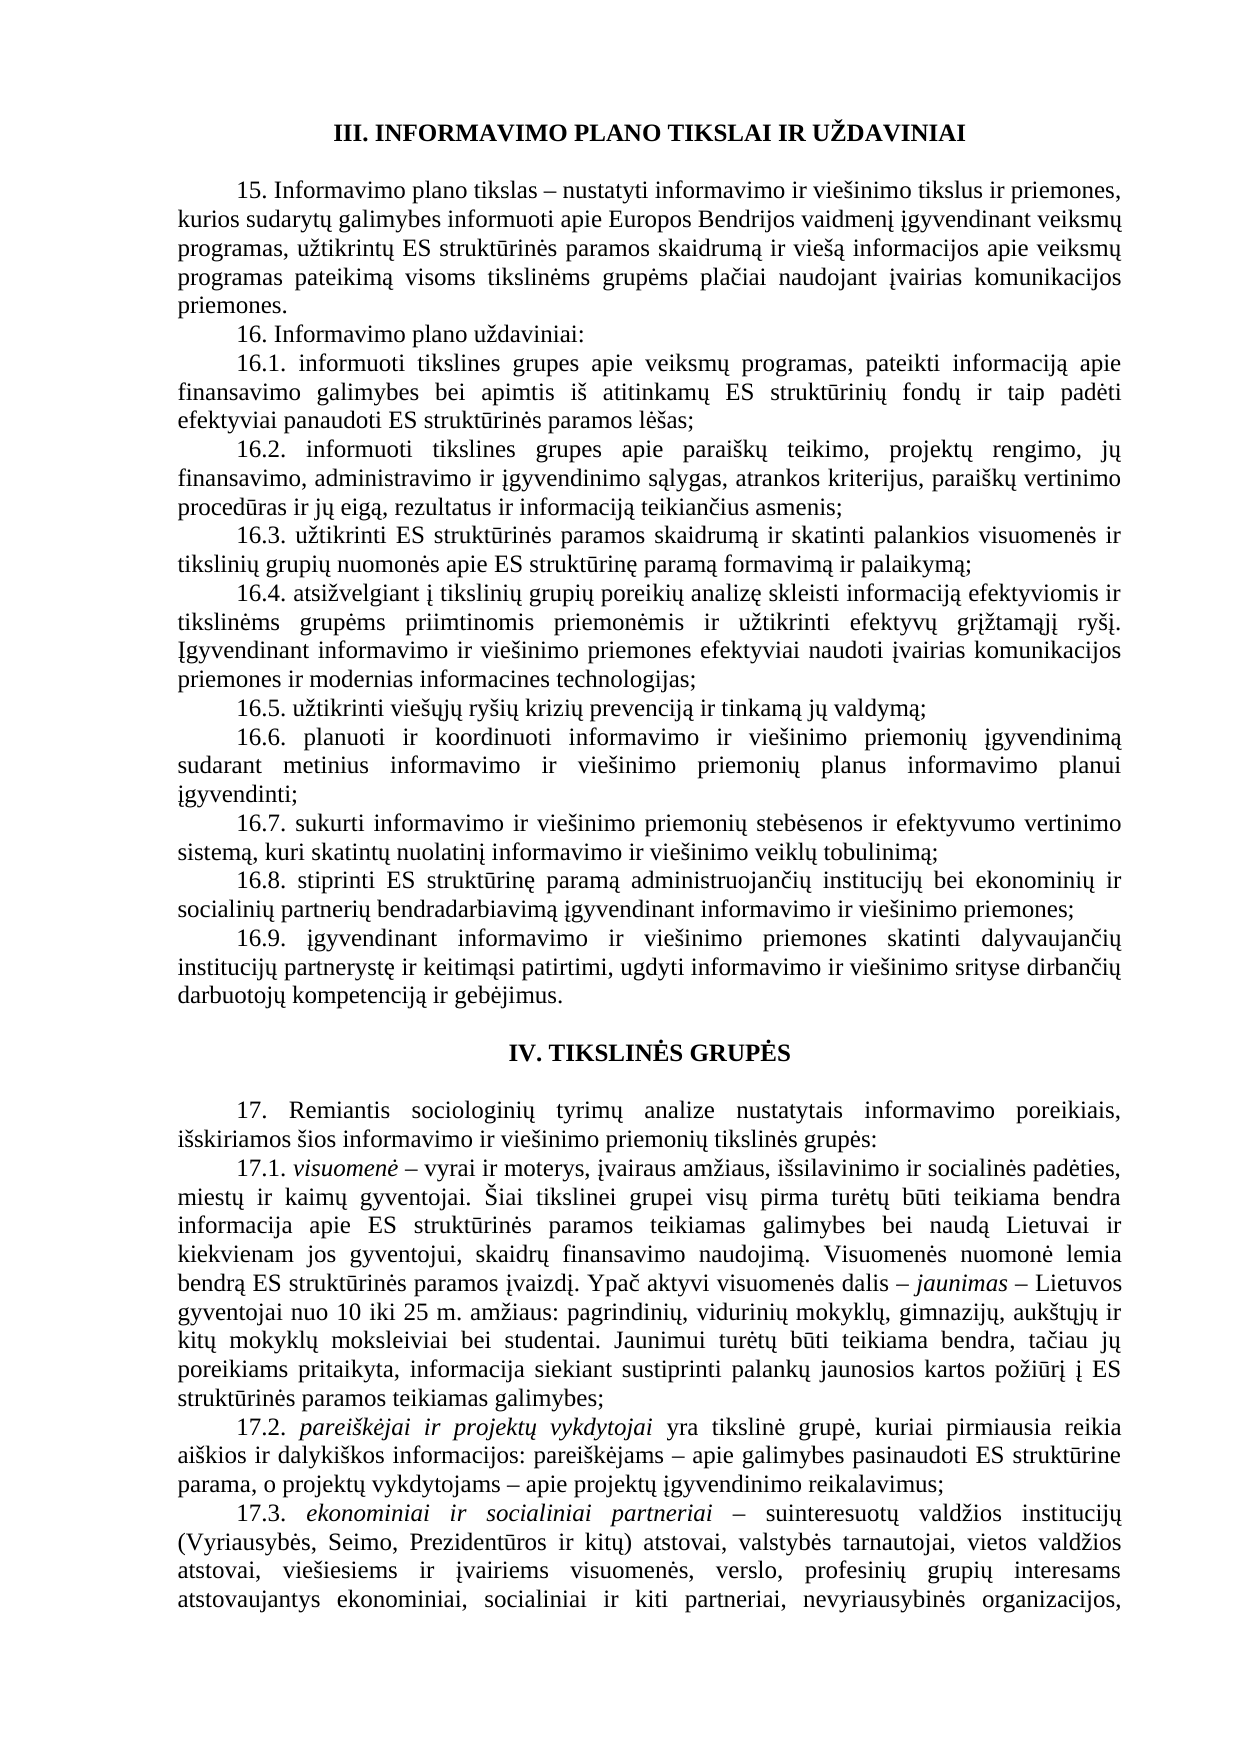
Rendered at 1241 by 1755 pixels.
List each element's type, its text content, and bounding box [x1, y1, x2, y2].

text III. INFORMAVIMO PLANO TIKSLAI IR UŽDAVINIAI [177, 118, 1122, 147]
text 17.2. pareiškėjai ir projektų vykdytojai yra tikslinė grupė, kuriai pirmiausia reikia aiškios ir dalykiškos informacijos: pareiškėjams – apie galimybes pasinaudoti ES struktūrine parama, o projektų vykdytojams – apie projektų įgyvendinimo reikalavimus; [177, 1412, 1122, 1498]
text 17.1. visuomenė – vyrai ir moterys, įvairaus amžiaus, išsilavinimo ir socialinės padėties, miestų ir kaimų gyventojai. Šiai tikslinei grupei visų pirma turėtų būti teikiama bendra informacija apie ES struktūrinės paramos teikiamas galimybes bei naudą Lietuvai ir kiekvienam jos gyventojui, skaidrų finansavimo naudojimą. Visuomenės nuomonė lemia bendrą ES struktūrinės paramos įvaizdį. Ypač aktyvi visuomenės dalis – jaunimas – Lietuvos gyventojai nuo 10 iki 25 m. amžiaus: pagrindinių, vidurinių mokyklų, gimnazijų, aukštųjų ir kitų mokyklų moksleiviai bei studentai. Jaunimui turėtų būti teikiama bendra, tačiau jų poreikiams pritaikyta, informacija siekiant sustiprinti palankų jaunosios kartos požiūrį į ES struktūrinės paramos teikiamas galimybes; [177, 1153, 1122, 1412]
text 16.7. sukurti informavimo ir viešinimo priemonių stebėsenos ir efektyvumo vertinimo sistemą, kuri skatintų nuolatinį informavimo ir viešinimo veiklų tobulinimą; [177, 808, 1122, 866]
text 17. Remiantis sociologinių tyrimų analize nustatytais informavimo poreikiais, išskiriamos šios informavimo ir viešinimo priemonių tikslinės grupės: [177, 1096, 1122, 1153]
text 16.5. užtikrinti viešųjų ryšių krizių prevenciją ir tinkamą jų valdymą; [177, 693, 1122, 722]
text 16. Informavimo plano uždaviniai: [177, 319, 1122, 348]
text IV. TIKSLINĖS GRUPĖS [177, 1038, 1122, 1067]
text 16.3. užtikrinti ES struktūrinės paramos skaidrumą ir skatinti palankios visuomenės ir tikslinių grupių nuomonės apie ES struktūrinę paramą formavimą ir palaikymą; [177, 521, 1122, 578]
text 16.1. informuoti tikslines grupes apie veiksmų programas, pateikti informaciją apie finansavimo galimybes bei apimtis iš atitinkamų ES struktūrinių fondų ir taip padėti efektyviai panaudoti ES struktūrinės paramos lėšas; [177, 348, 1122, 434]
text 16.9. įgyvendinant informavimo ir viešinimo priemones skatinti dalyvaujančių institucijų partnerystę ir keitimąsi patirtimi, ugdyti informavimo ir viešinimo srityse dirbančių darbuotojų kompetenciją ir gebėjimus. [177, 923, 1122, 1009]
text 16.4. atsižvelgiant į tikslinių grupių poreikių analizę skleisti informaciją efektyviomis ir tikslinėms grupėms priimtinomis priemonėmis ir užtikrinti efektyvų grįžtamąjį ryšį. Įgyvendinant informavimo ir viešinimo priemones efektyviai naudoti įvairias komunikacijos priemones ir modernias informacines technologijas; [177, 578, 1122, 693]
text 15. Informavimo plano tikslas – nustatyti informavimo ir viešinimo tikslus ir priemones, kurios sudarytų galimybes informuoti apie Europos Bendrijos vaidmenį įgyvendinant veiksmų programas, užtikrintų ES struktūrinės paramos skaidrumą ir viešą informacijos apie veiksmų programas pateikimą visoms tikslinėms grupėms plačiai naudojant įvairias komunikacijos priemones. [177, 176, 1122, 319]
text 16.8. stiprinti ES struktūrinę paramą administruojančių institucijų bei ekonominių ir socialinių partnerių bendradarbiavimą įgyvendinant informavimo ir viešinimo priemones; [177, 866, 1122, 923]
text 17.3. ekonominiai ir socialiniai partneriai – suinteresuotų valdžios institucijų (Vyriausybės, Seimo, Prezidentūros ir kitų) atstovai, valstybės tarnautojai, vietos valdžios atstovai, viešiesiems ir įvairiems visuomenės, verslo, profesinių grupių interesams atstovaujantys ekonominiai, socialiniai ir kiti partneriai, nevyriausybinės organizacijos, [177, 1498, 1122, 1613]
text 16.2. informuoti tikslines grupes apie paraiškų teikimo, projektų rengimo, jų finansavimo, administravimo ir įgyvendinimo sąlygas, atrankos kriterijus, paraiškų vertinimo procedūras ir jų eigą, rezultatus ir informaciją teikiančius asmenis; [177, 434, 1122, 521]
text 16.6. planuoti ir koordinuoti informavimo ir viešinimo priemonių įgyvendinimą sudarant metinius informavimo ir viešinimo priemonių planus informavimo planui įgyvendinti; [177, 722, 1122, 808]
